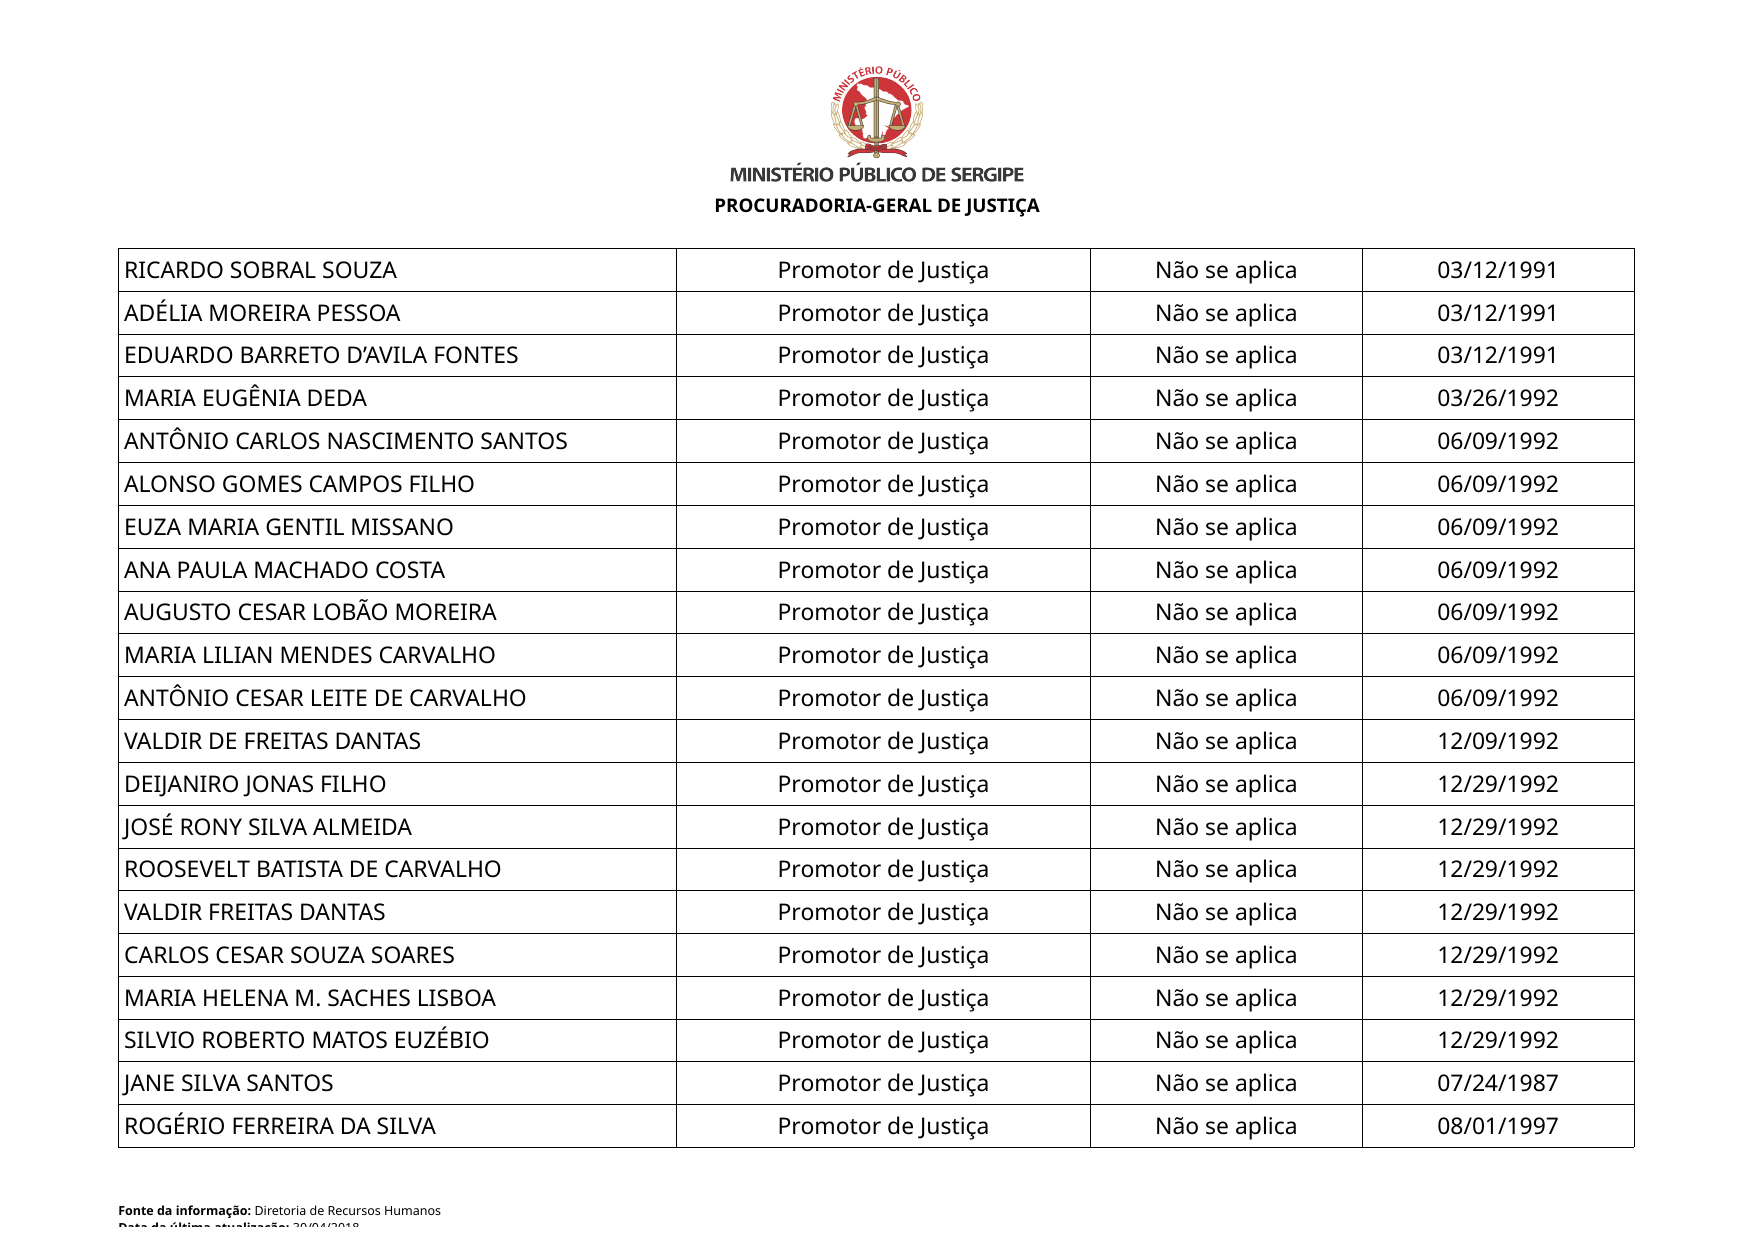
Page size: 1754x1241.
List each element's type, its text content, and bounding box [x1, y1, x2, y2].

table_cell Não se aplica [1091, 934, 1362, 976]
table_cell Não se aplica [1091, 1062, 1362, 1104]
table_cell SILVIO ROBERTO MATOS EUZÉBIO [119, 1020, 676, 1061]
table_cell Não se aplica [1091, 720, 1362, 762]
table_cell Não se aplica [1091, 292, 1362, 334]
table_cell Não se aplica [1091, 377, 1362, 419]
table_cell 29/12/1992 [1363, 977, 1634, 1019]
table_cell 09/12/1992 [1363, 720, 1634, 762]
table_cell VALDIR DE FREITAS DANTAS [119, 720, 676, 762]
table_cell Promotor de Justiça [677, 934, 1090, 976]
table_cell Não se aplica [1091, 549, 1362, 591]
table_cell Promotor de Justiça [677, 1105, 1090, 1147]
table_cell AUGUSTO CESAR LOBÃO MOREIRA [119, 592, 676, 633]
table_cell 12/03/1991 [1363, 249, 1634, 291]
table_cell Promotor de Justiça [677, 763, 1090, 804]
table_cell 29/12/1992 [1363, 763, 1634, 804]
table_cell Promotor de Justiça [677, 891, 1090, 933]
table_cell 09/06/1992 [1363, 592, 1634, 633]
table_cell CARLOS CESAR SOUZA SOARES [119, 934, 676, 976]
table_cell VALDIR FREITAS DANTAS [119, 891, 676, 933]
table_cell 29/12/1992 [1363, 891, 1634, 933]
table_cell ROGÉRIO FERREIRA DA SILVA [119, 1105, 676, 1147]
table_cell ADÉLIA MOREIRA PESSOA [119, 292, 676, 334]
table_cell 12/03/1991 [1363, 292, 1634, 334]
table_cell 09/06/1992 [1363, 677, 1634, 719]
table_cell 09/06/1992 [1363, 506, 1634, 548]
table_cell 29/12/1992 [1363, 934, 1634, 976]
table_cell Promotor de Justiça [677, 634, 1090, 676]
table_cell Não se aplica [1091, 849, 1362, 890]
table_cell 29/12/1992 [1363, 1020, 1634, 1061]
table_cell Promotor de Justiça [677, 335, 1090, 376]
table_cell EDUARDO BARRETO D’AVILA FONTES [119, 335, 676, 376]
table_cell EUZA MARIA GENTIL MISSANO [119, 506, 676, 548]
table_cell Promotor de Justiça [677, 720, 1090, 762]
table_cell ALONSO GOMES CAMPOS FILHO [119, 463, 676, 505]
table_cell Promotor de Justiça [677, 549, 1090, 591]
table_cell 29/12/1992 [1363, 849, 1634, 890]
table_cell Não se aplica [1091, 420, 1362, 462]
table_cell Promotor de Justiça [677, 377, 1090, 419]
table_cell 12/03/1991 [1363, 335, 1634, 376]
table_cell Não se aplica [1091, 592, 1362, 633]
table_cell MARIA EUGÊNIA DEDA [119, 377, 676, 419]
table_cell Não se aplica [1091, 977, 1362, 1019]
table_cell MARIA LILIAN MENDES CARVALHO [119, 634, 676, 676]
table_cell Promotor de Justiça [677, 506, 1090, 548]
table_cell Não se aplica [1091, 1105, 1362, 1147]
table_cell Não se aplica [1091, 335, 1362, 376]
table_cell JANE SILVA SANTOS [119, 1062, 676, 1104]
table_cell Não se aplica [1091, 891, 1362, 933]
table_cell Promotor de Justiça [677, 1020, 1090, 1061]
table_cell ANTÔNIO CARLOS NASCIMENTO SANTOS [119, 420, 676, 462]
picture [730, 66, 1024, 185]
table_cell Promotor de Justiça [677, 677, 1090, 719]
table_cell Promotor de Justiça [677, 292, 1090, 334]
table_cell ANTÔNIO CESAR LEITE DE CARVALHO [119, 677, 676, 719]
table_cell Promotor de Justiça [677, 806, 1090, 847]
table_cell Não se aplica [1091, 463, 1362, 505]
table_cell DEIJANIRO JONAS FILHO [119, 763, 676, 804]
table_cell Não se aplica [1091, 677, 1362, 719]
table_cell 29/12/1992 [1363, 806, 1634, 847]
table_cell Não se aplica [1091, 1020, 1362, 1061]
table_cell Promotor de Justiça [677, 977, 1090, 1019]
table_cell 09/06/1992 [1363, 549, 1634, 591]
table_cell Promotor de Justiça [677, 1062, 1090, 1104]
table_cell 09/06/1992 [1363, 634, 1634, 676]
table_cell MARIA HELENA M. SACHES LISBOA [119, 977, 676, 1019]
table_cell Não se aplica [1091, 249, 1362, 291]
table_cell 01/08/1997 [1363, 1105, 1634, 1147]
table_cell Não se aplica [1091, 763, 1362, 804]
table_cell ROOSEVELT BATISTA DE CARVALHO [119, 849, 676, 890]
table_cell Promotor de Justiça [677, 249, 1090, 291]
table_cell 24/07/1987 [1363, 1062, 1634, 1104]
table_cell Promotor de Justiça [677, 420, 1090, 462]
table_cell Não se aplica [1091, 634, 1362, 676]
table_cell Promotor de Justiça [677, 592, 1090, 633]
table_cell 09/06/1992 [1363, 463, 1634, 505]
table_cell Promotor de Justiça [677, 849, 1090, 890]
table_cell 09/06/1992 [1363, 420, 1634, 462]
table_cell Não se aplica [1091, 806, 1362, 847]
table_cell JOSÉ RONY SILVA ALMEIDA [119, 806, 676, 847]
table_cell ANA PAULA MACHADO COSTA [119, 549, 676, 591]
table_cell RICARDO SOBRAL SOUZA [119, 249, 676, 291]
table_cell Promotor de Justiça [677, 463, 1090, 505]
table_cell 26/03/1992 [1363, 377, 1634, 419]
table_cell Não se aplica [1091, 506, 1362, 548]
